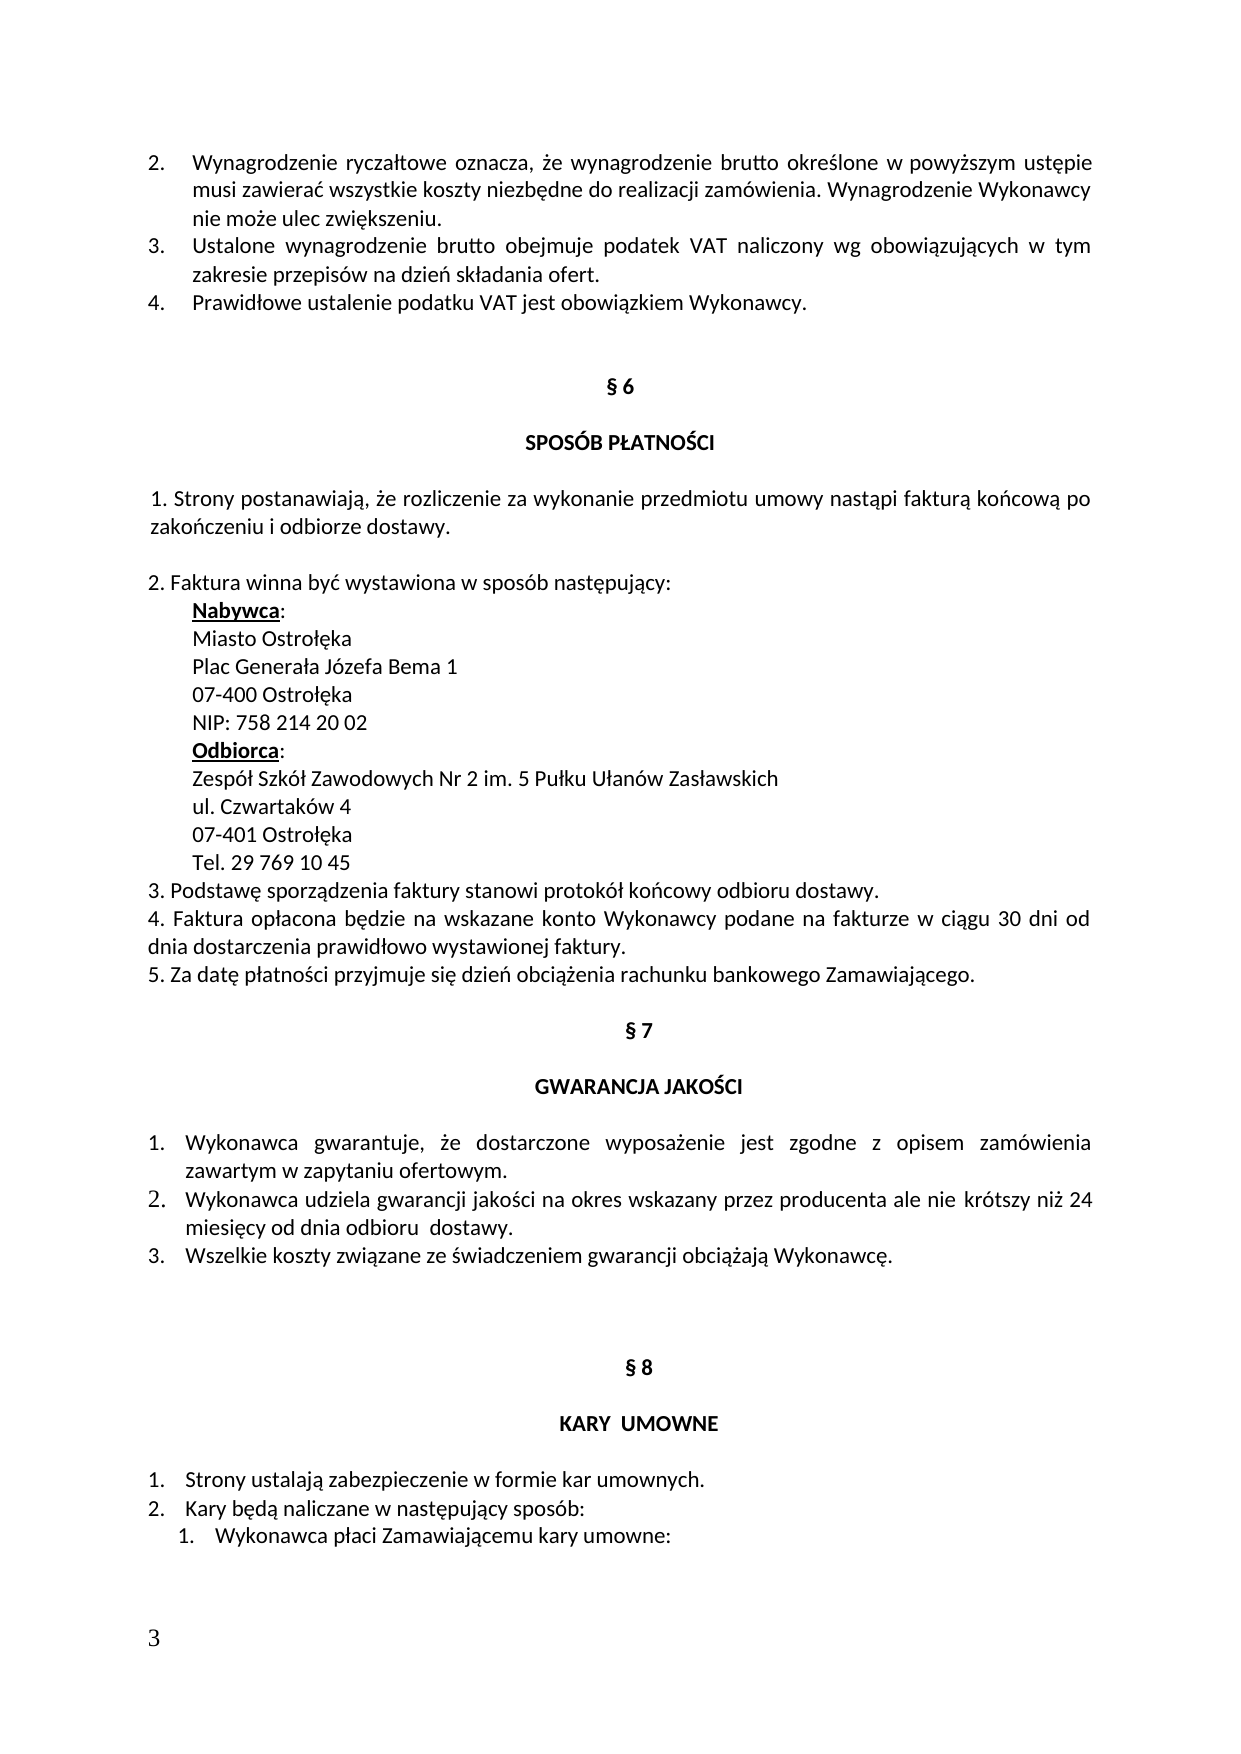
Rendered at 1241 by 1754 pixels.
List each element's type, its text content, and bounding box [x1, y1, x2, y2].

text 4. Faktura opłacona będzie na wskazane konto Wykonawcy podane na fakturze w ciągu 30 dni od dnia dostarczenia prawidłowo wystawionej faktury. [148, 904, 1093, 960]
text ul. Czwartaków 4 [192, 792, 1093, 820]
text SPOSÓB PŁATNOŚCI [148, 428, 1093, 456]
text GWARANCJA JAKOŚCI [185, 1072, 1093, 1100]
text § 6 [148, 372, 1093, 400]
text Zespół Szkół Zawodowych Nr 2 im. 5 Pułku Ułanów Zasławskich [192, 764, 1093, 792]
text 1. Strony postanawiają, że rozliczenie za wykonanie przedmiotu umowy nastąpi fakturą końcową po zakończeniu i odbiorze dostawy. [105, 484, 1093, 540]
list Wykonawca udziela gwarancji jakości na okres wskazany przez producenta ale nie krótszy niż 24 miesięcy od dnia odbioru dostawy. [148, 1184, 1093, 1241]
text 3. Podstawę sporządzenia faktury stanowi protokół końcowy odbioru dostawy. [148, 876, 1093, 904]
list Wykonawca gwarantuje, że dostarczone wyposażenie jest zgodne z opisem zamówienia zawartym w zapytaniu ofertowym. [148, 1128, 1093, 1184]
list Strony ustalają zabezpieczenie w formie kar umownych. [148, 1466, 1093, 1494]
text Miasto Ostrołęka [148, 624, 1093, 652]
list Ustalone wynagrodzenie brutto obejmuje podatek VAT naliczony wg obowiązujących w tym zakresie przepisów na dzień składania ofert. [148, 232, 1093, 288]
text 07-401 Ostrołęka [192, 820, 1093, 848]
list Prawidłowe ustalenie podatku VAT jest obowiązkiem Wykonawcy. [148, 288, 1093, 316]
list Wszelkie koszty związane ze świadczeniem gwarancji obciążają Wykonawcę. [148, 1241, 1093, 1269]
list Wykonawca płaci Zamawiającemu kary umowne: [177, 1522, 1093, 1550]
text § 8 [185, 1353, 1093, 1382]
text Odbiorca: [192, 736, 1093, 764]
list Wynagrodzenie ryczałtowe oznacza, że wynagrodzenie brutto określone w powyższym ustępie musi zawierać wszystkie koszty niezbędne do realizacji zamówienia. Wynagrodzenie Wykonawcy nie może ulec zwiększeniu. [148, 148, 1093, 232]
text KARY UMOWNE [185, 1409, 1093, 1438]
text Plac Generała Józefa Bema 1 [148, 652, 1093, 680]
list Kary będą naliczane w następujący sposób: [148, 1494, 1093, 1522]
text Tel. 29 769 10 45 [192, 848, 1093, 876]
text 5. Za datę płatności przyjmuje się dzień obciążenia rachunku bankowego Zamawiającego. [148, 960, 1093, 988]
text § 7 [185, 1016, 1093, 1044]
text 2. Faktura winna być wystawiona w sposób następujący: [148, 568, 1093, 596]
text 07-400 Ostrołęka [148, 680, 1093, 708]
text Nabywca: [192, 596, 1093, 624]
text NIP: 758 214 20 02 [148, 708, 1093, 736]
